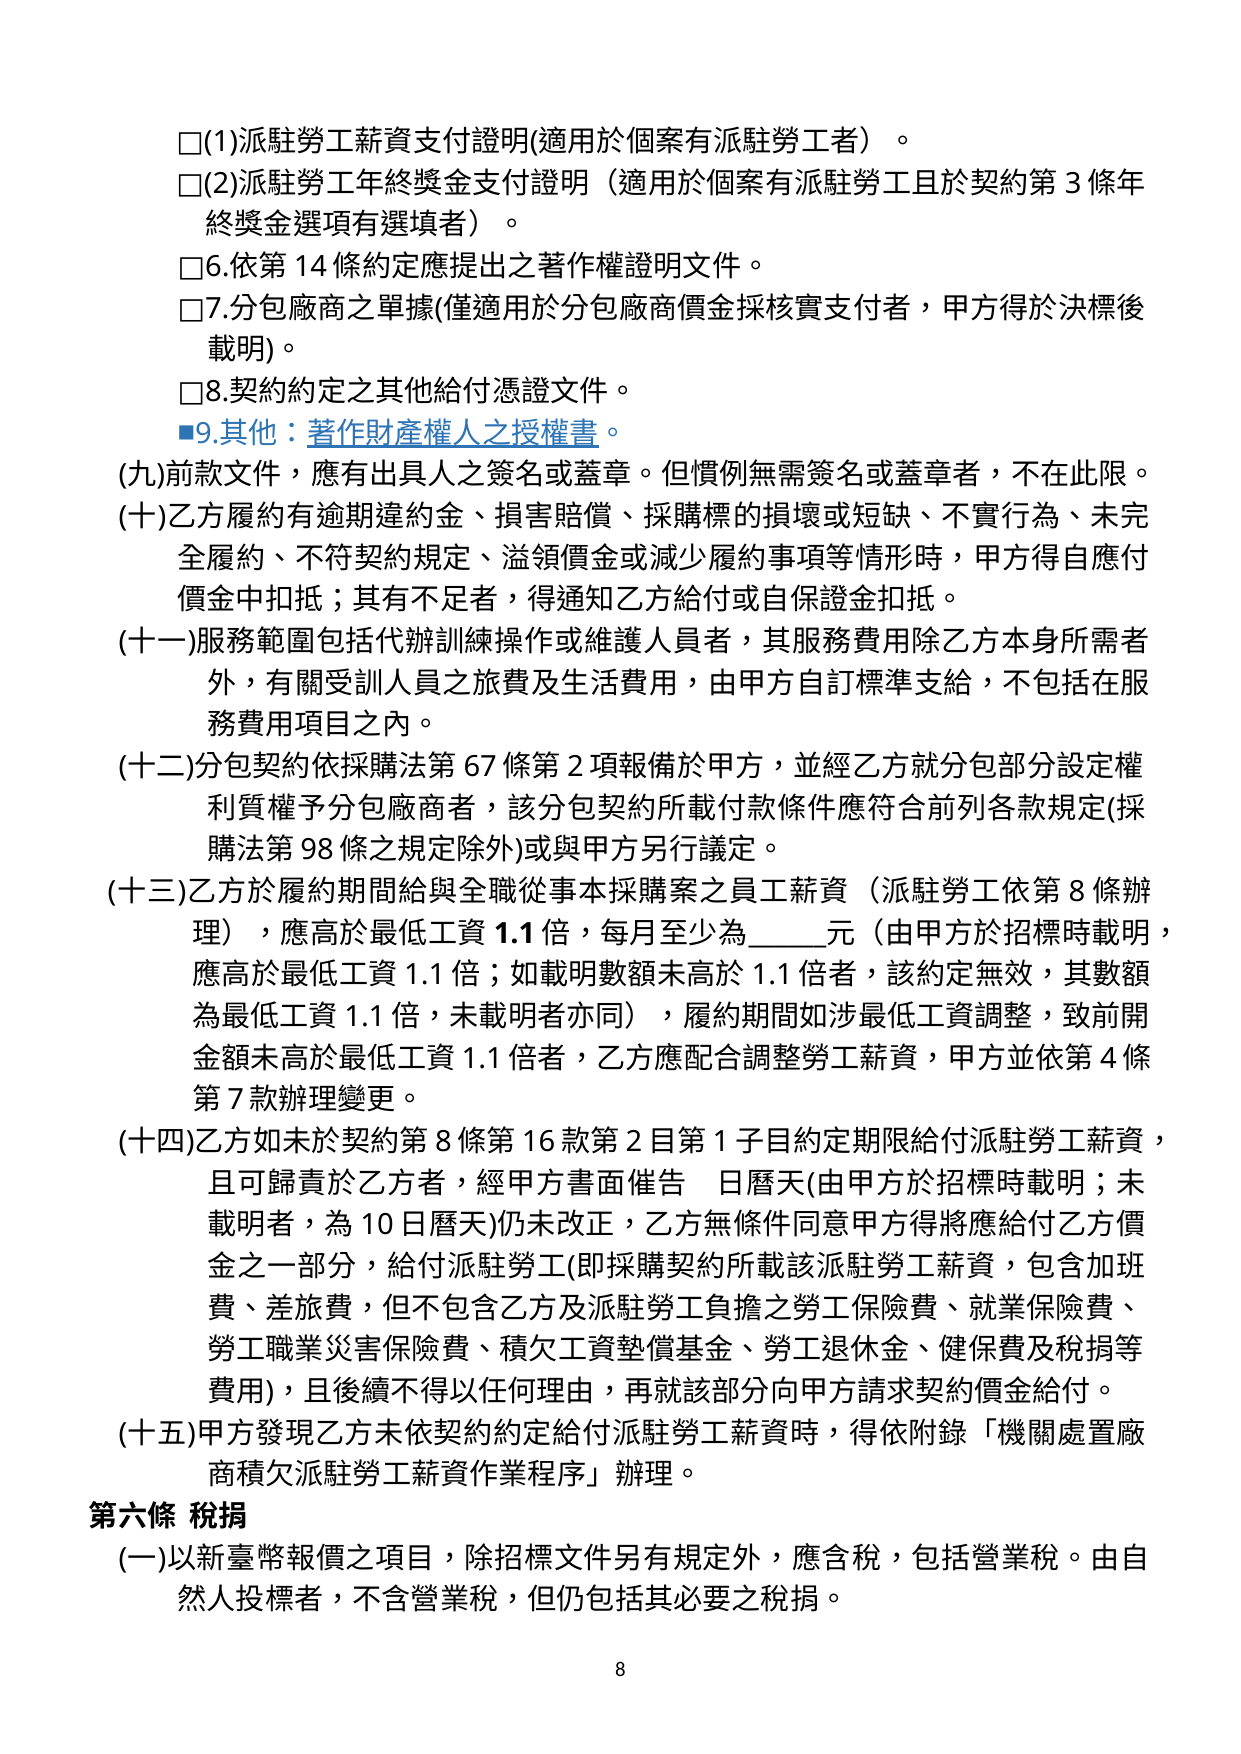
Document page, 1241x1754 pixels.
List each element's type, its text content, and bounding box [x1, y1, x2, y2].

text ■9.其他：著作財產權人之授權書。 [177, 410, 1146, 451]
text (十一)服務範圍包括代辦訓練操作或維護人員者，其服務費用除乙方本身所需者外，有關受訓人員之旅費及生活費用，由甲方自訂標準支給，不包括在服務費用項目之內。 [118, 618, 1152, 743]
text (十二)分包契約依採購法第67條第2項報備於甲方，並經乙方就分包部分設定權利質權予分包廠商者，該分包契約所載付款條件應符合前列各款規定(採購法第98條之規定除外)或與甲方另行議定。 [118, 743, 1146, 868]
text □(2)派駐勞工年終獎金支付證明（適用於個案有派駐勞工且於契約第3條年終獎金選項有選填者）。 [176, 160, 1146, 243]
text □(1)派駐勞工薪資支付證明(適用於個案有派駐勞工者）。 [176, 118, 1146, 160]
text (十三)乙方於履約期間給與全職從事本採購案之員工薪資（派駐勞工依第8條辦理），應高於最低工資1.1倍，每月至少為______元（由甲方於招標時載明，應高於最低工資1.1倍；如載明數額未高於1.1倍者，該約定無效，其數額為最低工資1.1倍，未載明者亦同），履約期間如涉最低工資調整，致前開金額未高於最低工資1.1倍者，乙方應配合調整勞工薪資，甲方並依第4條第7款辦理變更。 [107, 868, 1152, 1118]
text □6.依第14條約定應提出之著作權證明文件。 [177, 243, 1146, 285]
text (十四)乙方如未於契約第8條第16款第2目第1子目約定期限給付派駐勞工薪資，且可歸責於乙方者，經甲方書面催告 日曆天(由甲方於招標時載明；未載明者，為10日曆天)仍未改正，乙方無條件同意甲方得將應給付乙方價金之一部分，給付派駐勞工(即採購契約所載該派駐勞工薪資，包含加班費、差旅費，但不包含乙方及派駐勞工負擔之勞工保險費、就業保險費、勞工職業災害保險費、積欠工資墊償基金、勞工退休金、健保費及稅捐等費用)，且後續不得以任何理由，再就該部分向甲方請求契約價金給付。 [118, 1118, 1146, 1410]
text 第六條 稅捐 [89, 1493, 1152, 1535]
text □8.契約約定之其他給付憑證文件。 [177, 368, 1146, 410]
text (九)前款文件，應有出具人之簽名或蓋章。但慣例無需簽名或蓋章者，不在此限。 [118, 451, 1152, 493]
text (十)乙方履約有逾期違約金、損害賠償、採購標的損壞或短缺、不實行為、未完全履約、不符契約規定、溢領價金或減少履約事項等情形時，甲方得自應付價金中扣抵；其有不足者，得通知乙方給付或自保證金扣抵。 [118, 493, 1152, 618]
text (十五)甲方發現乙方未依契約約定給付派駐勞工薪資時，得依附錄「機關處置廠商積欠派駐勞工薪資作業程序」辦理。 [118, 1410, 1146, 1493]
text □7.分包廠商之單據(僅適用於分包廠商價金採核實支付者，甲方得於決標後載明)。 [177, 285, 1146, 368]
text (一)以新臺幣報價之項目，除招標文件另有規定外，應含稅，包括營業稅。由自然人投標者，不含營業稅，但仍包括其必要之稅捐。 [118, 1535, 1152, 1618]
